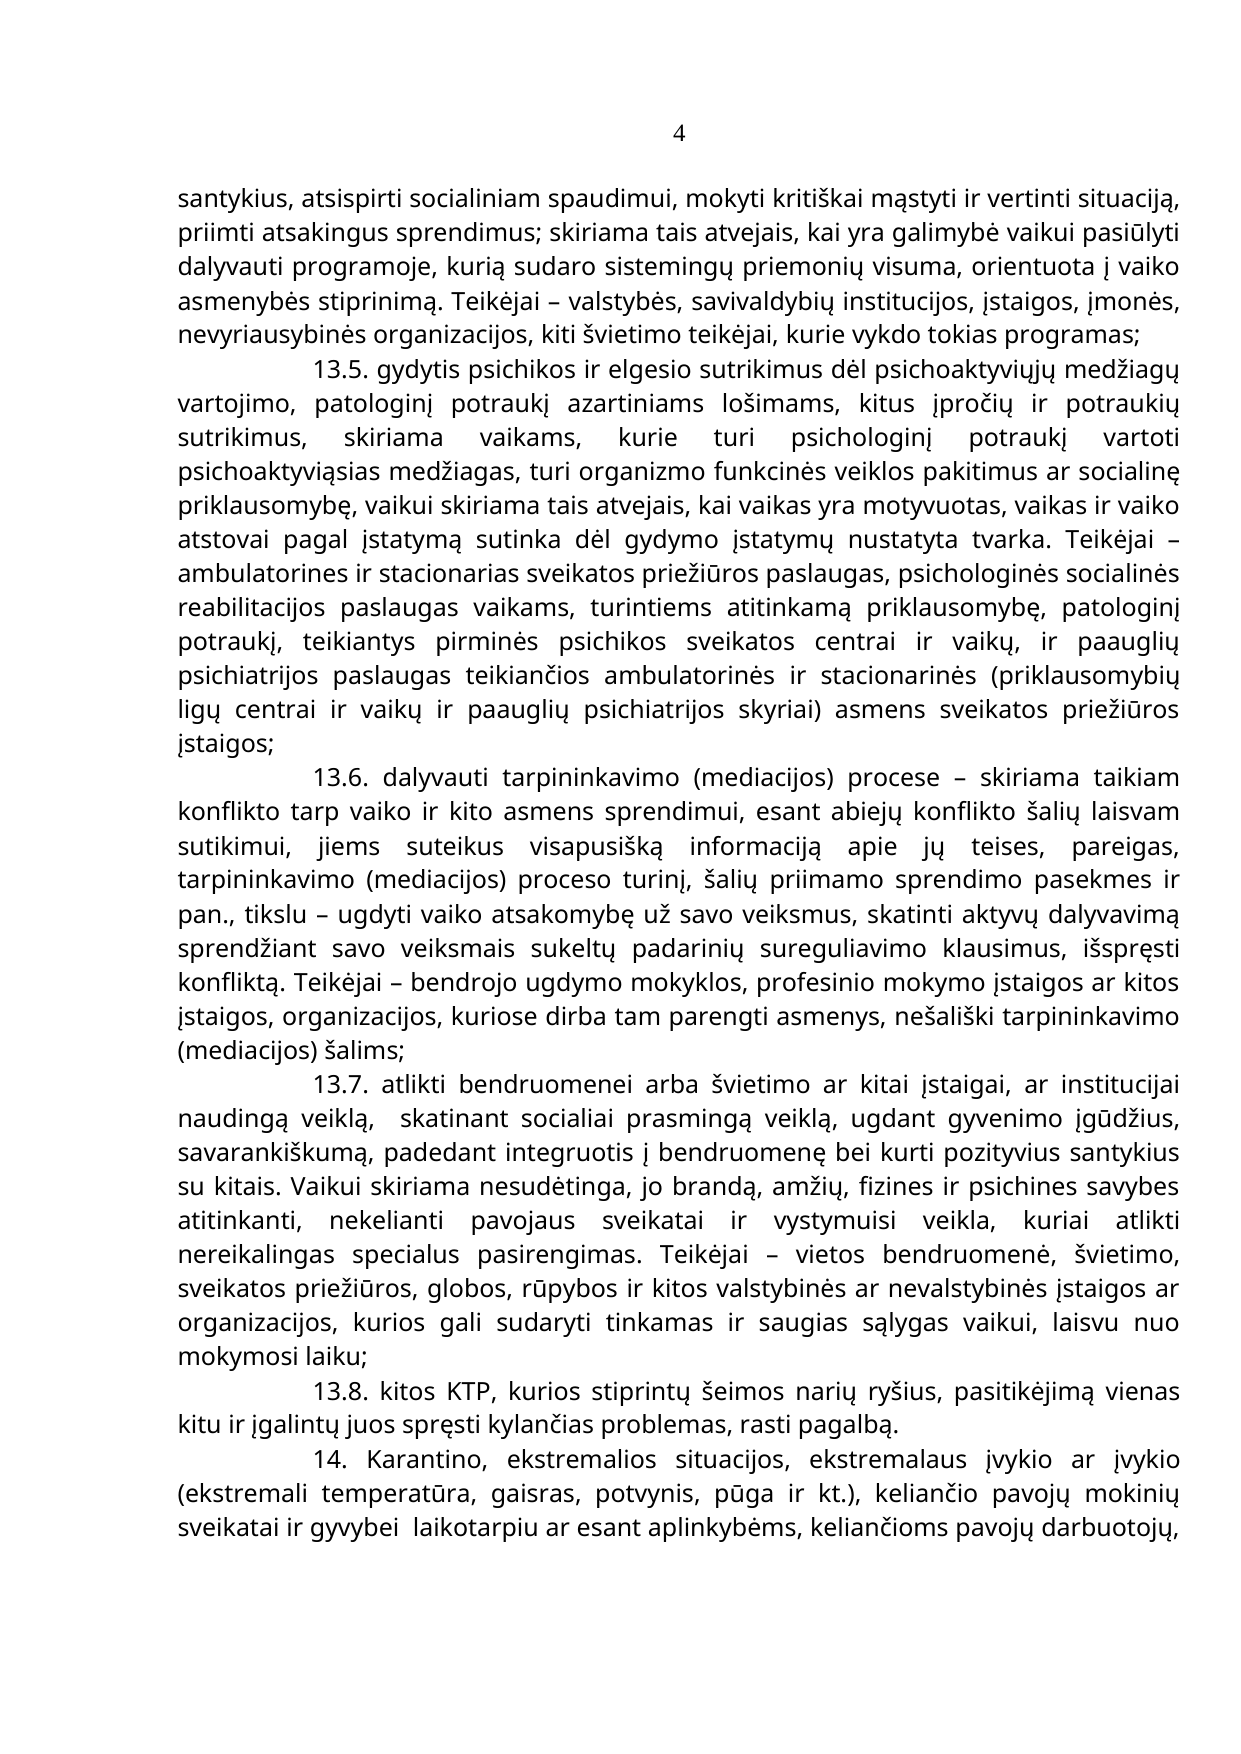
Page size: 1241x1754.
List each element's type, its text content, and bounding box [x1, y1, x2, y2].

text 13.6. dalyvauti tarpininkavimo (mediacijos) procese – skiriama taikiam konflikto tarp vaiko ir kito asmens sprendimui, esant abiejų konflikto šalių laisvam sutikimui, jiems suteikus visapusišką informaciją apie jų teises, pareigas, tarpininkavimo (mediacijos) proceso turinį, šalių priimamo sprendimo pasekmes ir pan., tikslu – ugdyti vaiko atsakomybę už savo veiksmus, skatinti aktyvų dalyvavimą sprendžiant savo veiksmais sukeltų padarinių sureguliavimo klausimus, išspręsti konfliktą. Teikėjai – bendrojo ugdymo mokyklos, profesinio mokymo įstaigos ar kitos įstaigos, organizacijos, kuriose dirba tam parengti asmenys, nešališki tarpininkavimo (mediacijos) šalims; [177, 760, 1181, 1067]
text 13.8. kitos KTP, kurios stiprintų šeimos narių ryšius, pasitikėjimą vienas kitu ir įgalintų juos spręsti kylančias problemas, rasti pagalbą. [177, 1373, 1181, 1441]
text 14. Karantino, ekstremalios situacijos, ekstremalaus įvykio ar įvykio (ekstremali temperatūra, gaisras, potvynis, pūga ir kt.), keliančio pavojų mokinių sveikatai ir gyvybei laikotarpiu ar esant aplinkybėms, keliančioms pavojų darbuotojų, [177, 1441, 1181, 1543]
text santykius, atsispirti socialiniam spaudimui, mokyti kritiškai mąstyti ir vertinti situaciją, priimti atsakingus sprendimus; skiriama tais atvejais, kai yra galimybė vaikui pasiūlyti dalyvauti programoje, kurią sudaro sistemingų priemonių visuma, orientuota į vaiko asmenybės stiprinimą. Teikėjai – valstybės, savivaldybių institucijos, įstaigos, įmonės, nevyriausybinės organizacijos, kiti švietimo teikėjai, kurie vykdo tokias programas; [177, 181, 1181, 351]
text 13.5. gydytis psichikos ir elgesio sutrikimus dėl psichoaktyviųjų medžiagų vartojimo, patologinį potraukį azartiniams lošimams, kitus įpročių ir potraukių sutrikimus, skiriama vaikams, kurie turi psichologinį potraukį vartoti psichoaktyviąsias medžiagas, turi organizmo funkcinės veiklos pakitimus ar socialinę priklausomybę, vaikui skiriama tais atvejais, kai vaikas yra motyvuotas, vaikas ir vaiko atstovai pagal įstatymą sutinka dėl gydymo įstatymų nustatyta tvarka. Teikėjai – ambulatorines ir stacionarias sveikatos priežiūros paslaugas, psichologinės socialinės reabilitacijos paslaugas vaikams, turintiems atitinkamą priklausomybę, patologinį potraukį, teikiantys pirminės psichikos sveikatos centrai ir vaikų, ir paauglių psichiatrijos paslaugas teikiančios ambulatorinės ir stacionarinės (priklausomybių ligų centrai ir vaikų ir paauglių psichiatrijos skyriai) asmens sveikatos priežiūros įstaigos; [177, 351, 1181, 760]
text 13.7. atlikti bendruomenei arba švietimo ar kitai įstaigai, ar institucijai naudingą veiklą, skatinant socialiai prasmingą veiklą, ugdant gyvenimo įgūdžius, savarankiškumą, padedant integruotis į bendruomenę bei kurti pozityvius santykius su kitais. Vaikui skiriama nesudėtinga, jo brandą, amžių, fizines ir psichines savybes atitinkanti, nekelianti pavojaus sveikatai ir vystymuisi veikla, kuriai atlikti nereikalingas specialus pasirengimas. Teikėjai – vietos bendruomenė, švietimo, sveikatos priežiūros, globos, rūpybos ir kitos valstybinės ar nevalstybinės įstaigos ar organizacijos, kurios gali sudaryti tinkamas ir saugias sąlygas vaikui, laisvu nuo mokymosi laiku; [177, 1067, 1181, 1373]
